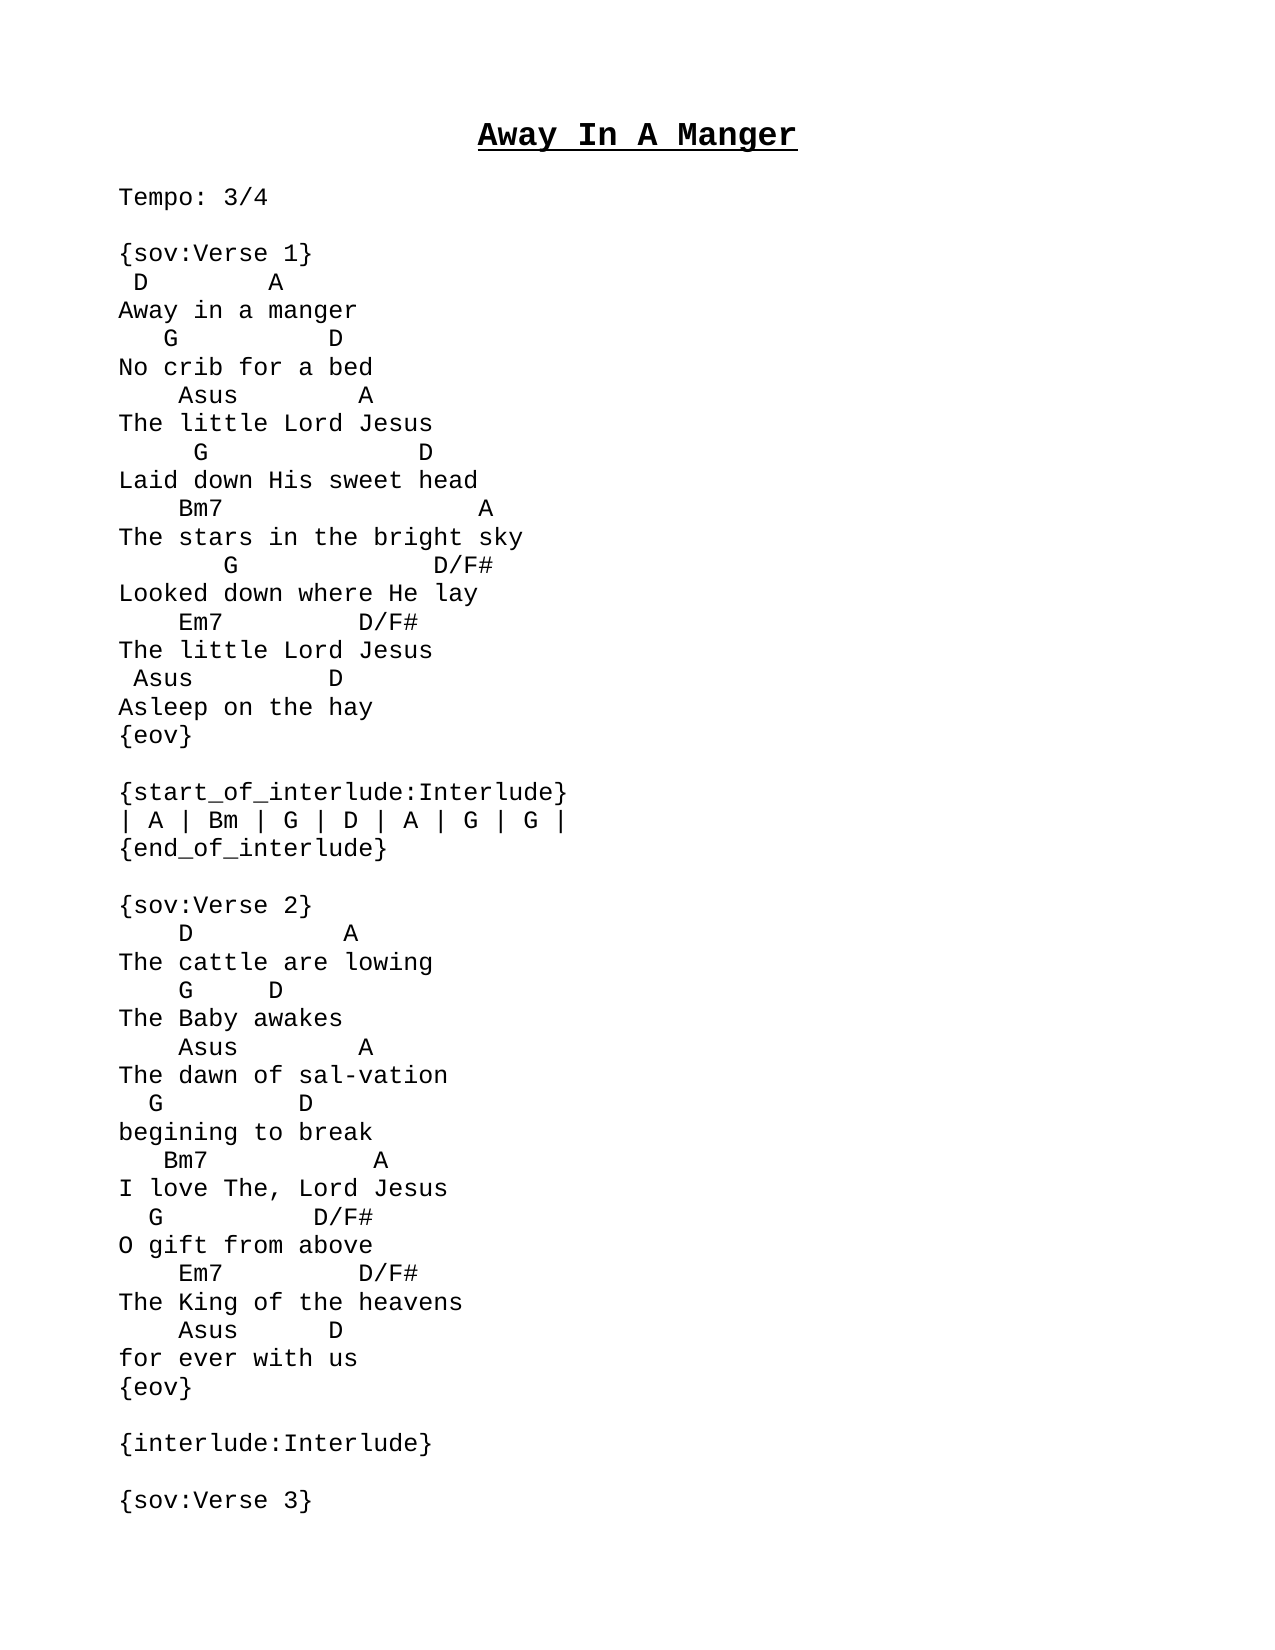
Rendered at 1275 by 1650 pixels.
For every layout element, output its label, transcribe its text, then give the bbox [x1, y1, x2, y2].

text Tempo: 3/4 [118, 184, 1157, 213]
text {sov:Verse 1} D A Away in a manger G D No crib for a bed Asus A The little Lord Jesus G D Laid down His sweet head Bm7 A The stars in the bright sky G D/F# Looked down where He lay Em7 D/F# The little Lord Jesus Asus D Asleep on the hay {eov} {start_of_interlude:Interlude} | A | Bm | G | D | A | G | G | {end_of_interlude} {sov:Verse 2} D A The cattle are lowing G D The Baby awakes Asus A The dawn of sal-vation G D begining to break Bm7 A I love The, Lord Jesus G D/F# O gift from above Em7 D/F# The King of the heavens Asus D for ever with us {eov} {interlude:Interlude} {sov:Verse 3} [118, 241, 1157, 1516]
text Away In A Manger [118, 118, 1157, 184]
